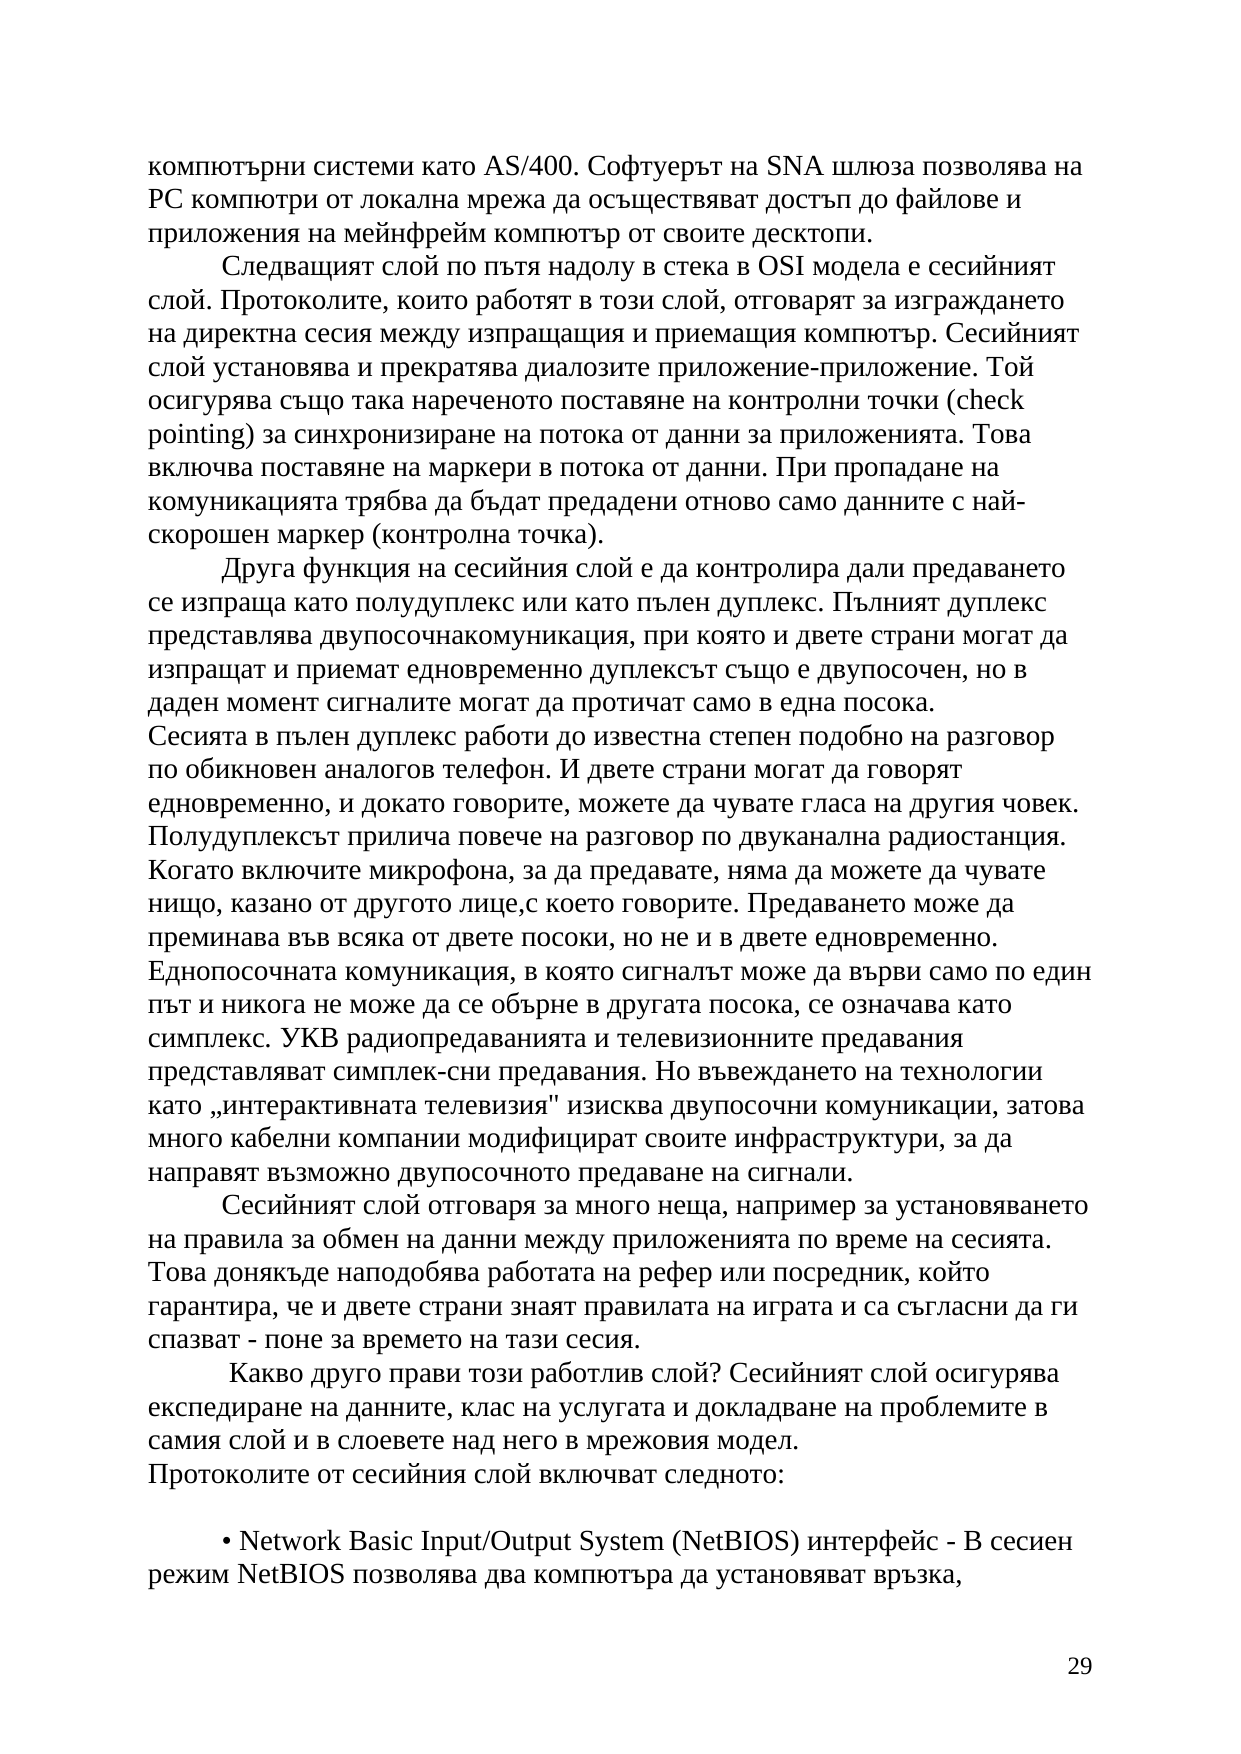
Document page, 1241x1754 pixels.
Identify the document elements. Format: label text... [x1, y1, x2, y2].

text Протоколите от сесийния слой включват следното: [148, 1456, 1092, 1489]
text път и никога не може да се обърне в другата посока, се означава като симплекс. УКВ радиопредаванията и телевизионните предавания представляват симплек-сни предавания. Но въвеждането на технологии като „интерактивната телеви­зия" изисква двупосочни комуникации, затова много кабелни компании модифицират своите инфраструктури, за да направят възможно двупосочното предаване на сигнали. [148, 986, 1092, 1187]
text • Network Basic Input/Output System (NetBIOS) интерфейс - В сесиен режим NetBIOS позволява два компютъра да установяват връзка, [148, 1523, 1092, 1590]
text Сесията в пълен дуплекс работи до известна степен подобно на разговор по обикновен аналогов телефон. И двете страни могат да говорят едновременно, и докато говорите, можете да чувате гласа на другия човек. Полудуплексът прилича повече на разговор по двуканална радиостанция. Когато включите микрофона, за да предавате, няма да можете да чувате нищо, казано от другото лице,с което говорите. Предаването може да преминава във всяка от двете посоки, но не и в двете едновременно. [148, 718, 1092, 953]
text Какво друго прави този работлив слой? Сесийният слой осигурява експедиране на данните, клас на услугата и докладване на проблемите в самия слой и в слоевете над него в мрежовия модел. [148, 1355, 1092, 1456]
text Следващият слой по пътя надолу в стека в OSI модела е сесийният слой. Про­токолите, които работят в този слой, отговарят за изграждането на директна се­сия между изпращащия и приемащия компютър. Сесийният слой установява и прекратява диалозите приложение-приложение. Той осигурява също така на­реченото поставяне на контролни точки (check pointing) за синхронизиране на потока от данни за приложенията. Това включва поставяне на маркери в потока от данни. При пропадане на комуникацията трябва да бъдат предадени отново само данните с най-скорошен маркер (контролна точка). [148, 248, 1092, 550]
text Друга функция на сесийния слой е да контролира дали предаването се изпраща като полудуплекс или като пълен дуплекс. Пълният дуплекс представлява двупосочнакомуникация, при която и двете страни могат да изпращат и приемат едновременно дуплексът също е двупосочен, но в даден момент сигнали­те могат да протичат само в една посока. [148, 550, 1092, 718]
text Сесийният слой отговаря за много неща, например за установяването на прави­ла за обмен на данни между приложенията по време на сесията. Това донякъде наподобява работата на рефер или посредник, който гарантира, че и двете страни знаят правилата на играта и са съгласни да ги спазват - поне за времето на тази сесия. [148, 1187, 1092, 1355]
text Еднопосочната комуникация, в която сигналът може да върви само по един [148, 953, 1092, 986]
text компютърни системи като AS/400. Софтуерът на SNA шлюза позволява на PC компютри от локална мрежа да осъществяват достъп до файлове и приложения на мейнфрейм компютър от своите десктопи. [148, 148, 1092, 248]
